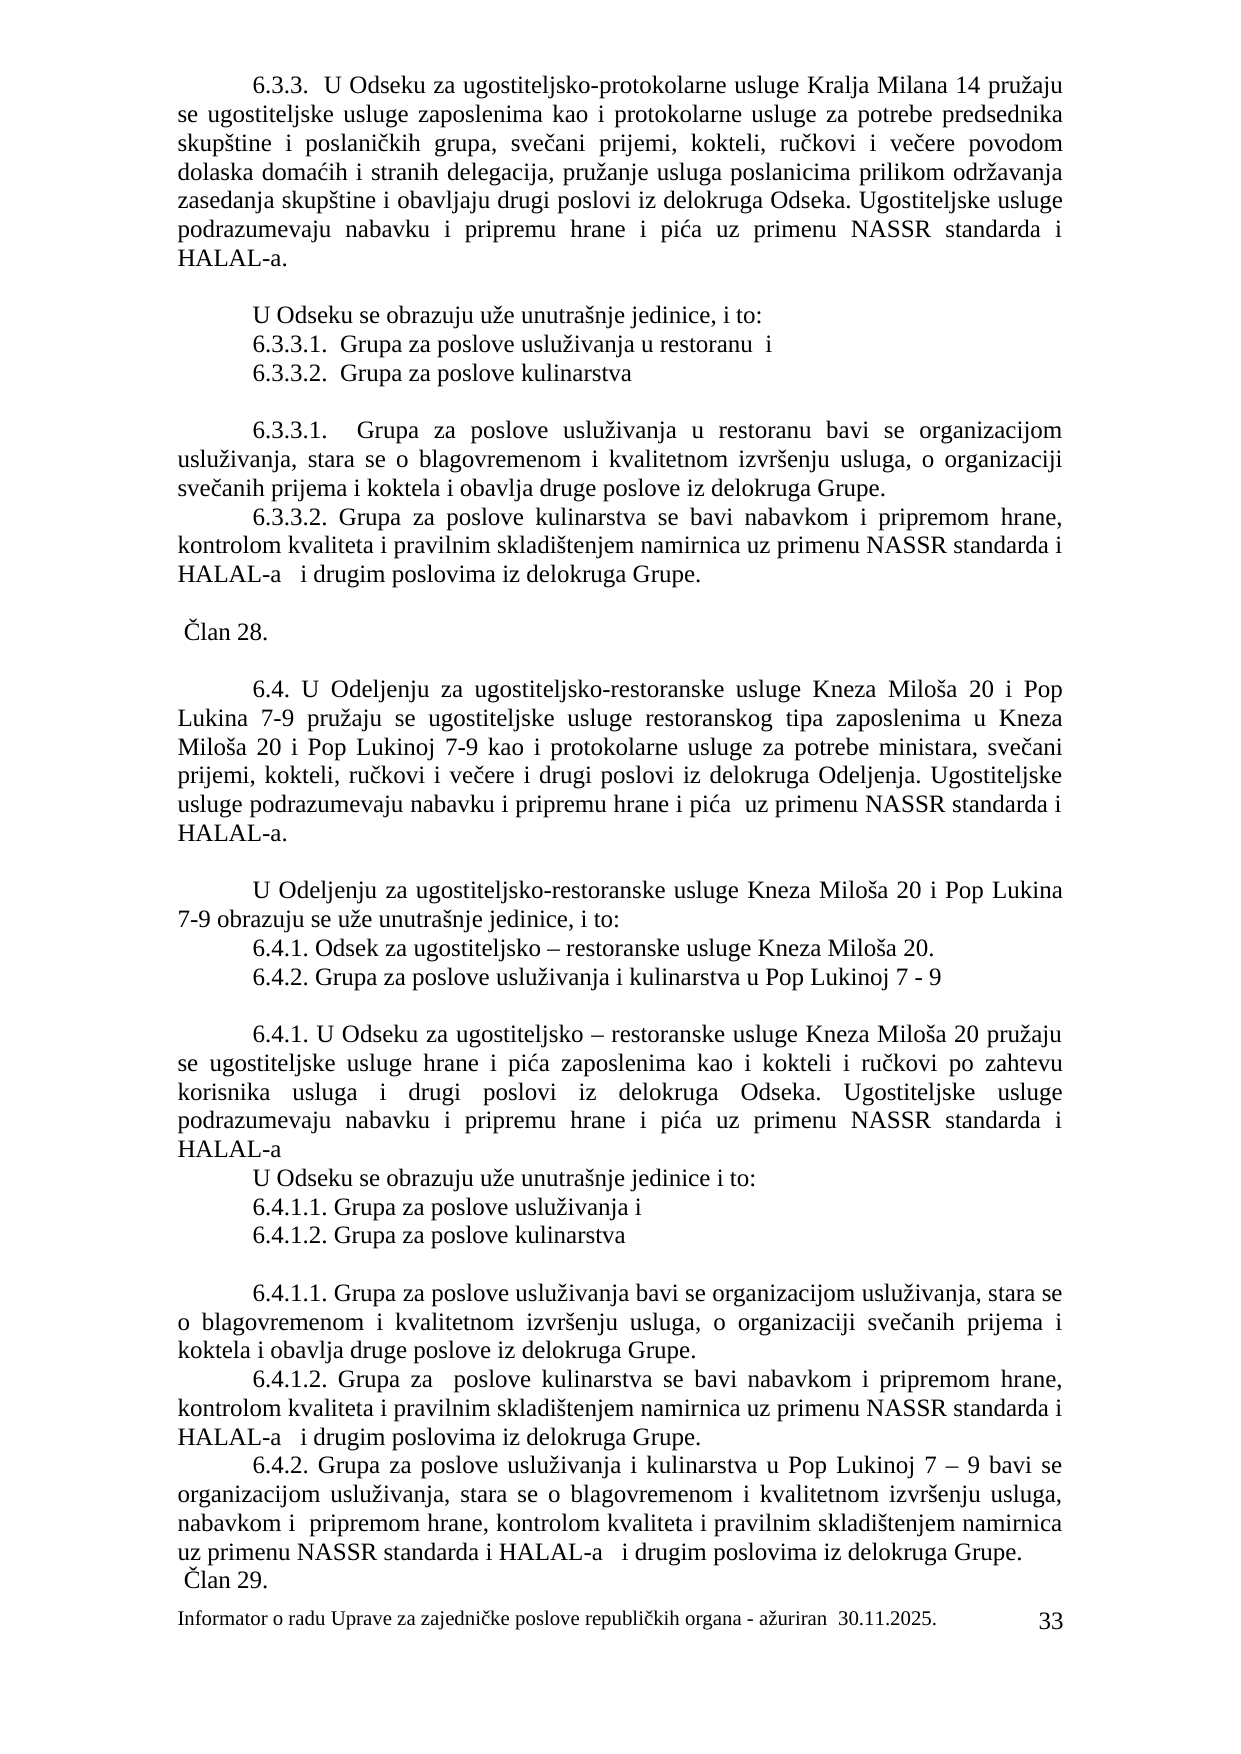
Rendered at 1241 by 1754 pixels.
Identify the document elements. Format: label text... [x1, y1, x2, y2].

subtitle 6.4.1.2. Grupa za poslove kulinarstva se bavi nabavkom i pripremom hrane, kontrolom kvaliteta i pravilnim skladištenjem namirnica uz primenu NASSR standarda i HALAL-a i drugim poslovima iz delokruga Grupe. [177, 1364, 1063, 1450]
subtitle U Odseku se obrazuju uže unutrašnje jedinice, i to: [177, 300, 1063, 329]
subtitle 6.4.1. U Odseku za ugostiteljsko – restoranske usluge Kneza Miloša 20 pružaju se ugostiteljske usluge hrane i pića zaposlenima kao i kokteli i ručkovi po zahtevu korisnika usluga i drugi poslovi iz delokruga Odseka. Ugostiteljske usluge podrazumevaju nabavku i pripremu hrane i pića uz primenu NASSR standarda i HALAL-a [177, 1019, 1063, 1163]
subtitle Član 28. [177, 617, 1063, 645]
subtitle U Odeljenju za ugostiteljsko-restoranske usluge Kneza Miloša 20 i Pop Lukina 7-9 obrazuju se uže unutrašnje jedinice, i to: [177, 875, 1063, 933]
subtitle 6.3.3.2. Grupa za poslove kulinarstva [177, 358, 1063, 387]
subtitle 6.4.1.2. Grupa za poslove kulinarstva [177, 1220, 1063, 1249]
subtitle 6.3.3.1. Grupa za poslove usluživanja u restoranu i [177, 329, 1063, 358]
subtitle 6.4.1.1. Grupa za poslove usluživanja bavi se organizacijom usluživanja, stara se o blagovremenom i kvalitetnom izvršenju usluga, o organizaciji svečanih prijema i koktela i obavlja druge poslove iz delokruga Grupe. [177, 1278, 1063, 1364]
subtitle 6.4.2. Grupa za poslove usluživanja i kulinarstva u Pop Lukinoj 7 – 9 bavi se organizacijom usluživanja, stara se o blagovremenom i kvalitetnom izvršenju usluga, nabavkom i pripremom hrane, kontrolom kvaliteta i pravilnim skladištenjem namirnica uz primenu NASSR standarda i HALAL-a i drugim poslovima iz delokruga Grupe. [177, 1450, 1063, 1565]
subtitle 6.4. U Odeljenju za ugostiteljsko-restoranske usluge Kneza Miloša 20 i Pop Lukina 7-9 pružaju se ugostiteljske usluge restoranskog tipa zaposlenima u Kneza Miloša 20 i Pop Lukinoj 7-9 kao i protokolarne usluge za potrebe ministara, svečani prijemi, kokteli, ručkovi i večere i drugi poslovi iz delokruga Odeljenja. Ugostiteljske usluge podrazumevaju nabavku i pripremu hrane i pića uz primenu NASSR standarda i HALAL-a. [177, 674, 1063, 847]
subtitle 6.4.2. Grupa za poslove usluživanja i kulinarstva u Pop Lukinoj 7 - 9 [177, 962, 1063, 990]
subtitle U Odseku se obrazuju uže unutrašnje jedinice i to: [177, 1163, 1063, 1192]
subtitle Član 29. [177, 1565, 1063, 1594]
subtitle 6.3.3. U Odseku za ugostiteljsko-protokolarne usluge Kralja Milana 14 pružaju se ugostiteljske usluge zaposlenima kao i protokolarne usluge za potrebe predsednika skupštine i poslaničkih grupa, svečani prijemi, kokteli, ručkovi i večere povodom dolaska domaćih i stranih delegacija, pružanje usluga poslanicima prilikom održavanja zasedanja skupštine i obavljaju drugi poslovi iz delokruga Odseka. Ugostiteljske usluge podrazumevaju nabavku i pripremu hrane i pića uz primenu NASSR standarda i HALAL-a. [177, 70, 1063, 272]
subtitle 6.3.3.1. Grupa za poslove usluživanja u restoranu bavi se organizacijom usluživanja, stara se o blagovremenom i kvalitetnom izvršenju usluga, o organizaciji svečanih prijema i koktela i obavlja druge poslove iz delokruga Grupe. [177, 415, 1063, 502]
subtitle 6.4.1. Odsek za ugostiteljsko – restoranske usluge Kneza Miloša 20. [177, 933, 1063, 962]
subtitle 6.4.1.1. Grupa za poslove usluživanja i [177, 1192, 1063, 1220]
subtitle 6.3.3.2. Grupa za poslove kulinarstva se bavi nabavkom i pripremom hrane, kontrolom kvaliteta i pravilnim skladištenjem namirnica uz primenu NASSR standarda i HALAL-a i drugim poslovima iz delokruga Grupe. [177, 502, 1063, 588]
